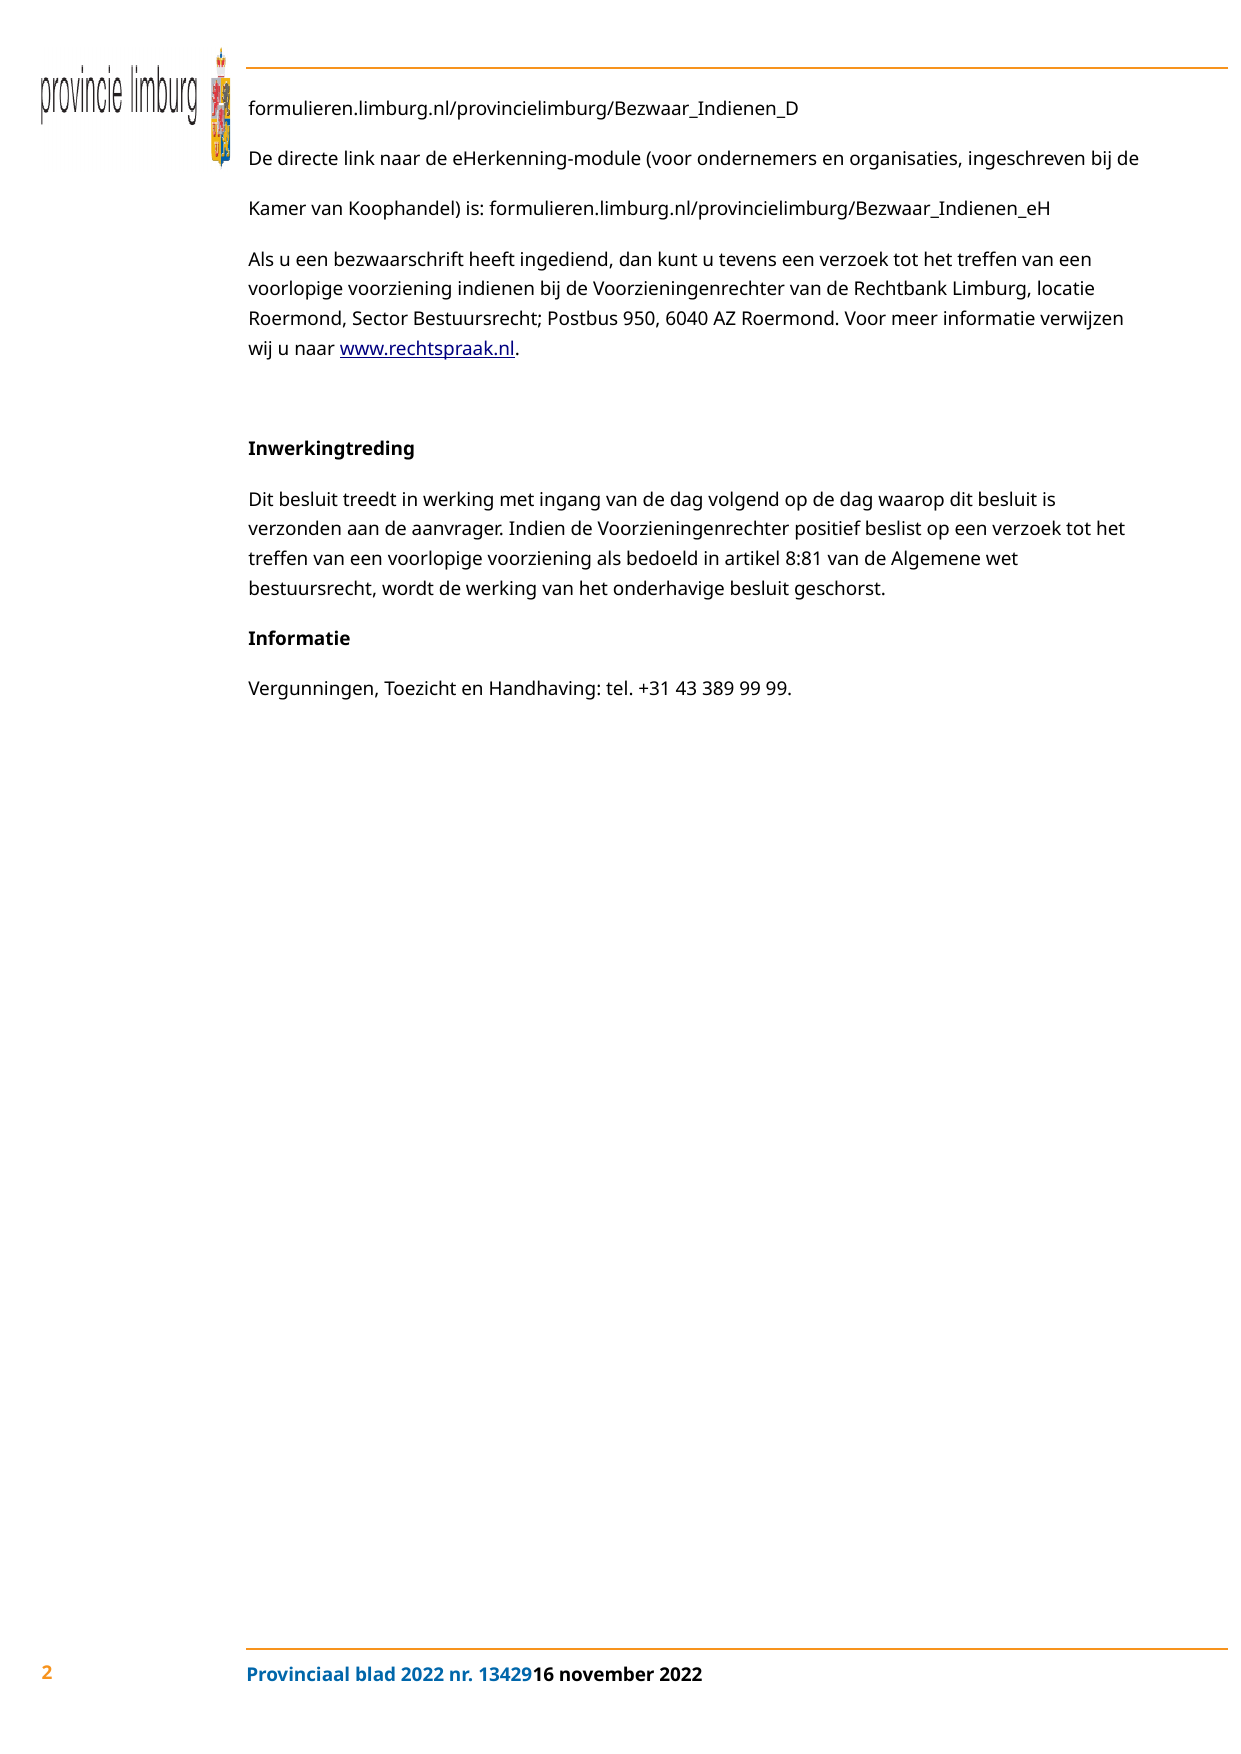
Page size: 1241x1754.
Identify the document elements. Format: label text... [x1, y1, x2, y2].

text Dit besluit treedt in werking met ingang van de dag volgend op de dag waarop dit besluit is verzonden aan de aanvrager. Indien de Voorzieningenrechter positief beslist op een verzoek tot het treffen van een voorlopige voorziening als bedoeld in artikel 8:81 van de Algemene wet bestuursrecht, wordt de werking van het onderhavige besluit geschorst. [248, 486, 1152, 601]
picture [41, 47, 231, 172]
text Informatie [248, 625, 1152, 651]
text Vergunningen, Toezicht en Handhaving: tel. +31 43 389 99 99. [248, 676, 1152, 701]
text Inwerkingtreding [248, 436, 1152, 461]
text Kamer van Koophandel) is: formulieren.limburg.nl/provincielimburg/Bezwaar_Indienen_eH [248, 196, 1152, 221]
text formulieren.limburg.nl/provincielimburg/Bezwaar_Indienen_D [248, 95, 1152, 121]
text Als u een bezwaarschrift heeft ingediend, dan kunt u tevens een verzoek tot het treffen van een voorlopige voorziening indienen bij de Voorzieningenrechter van de Rechtbank Limburg, locatie Roermond, Sector Bestuursrecht; Postbus 950, 6040 AZ Roermond. Voor meer informatie verwijzen wij u naar www.rechtspraak.nl. [248, 246, 1152, 361]
text De directe link naar de eHerkenning-module (voor ondernemers en organisaties, ingeschreven bij de [248, 145, 1152, 171]
